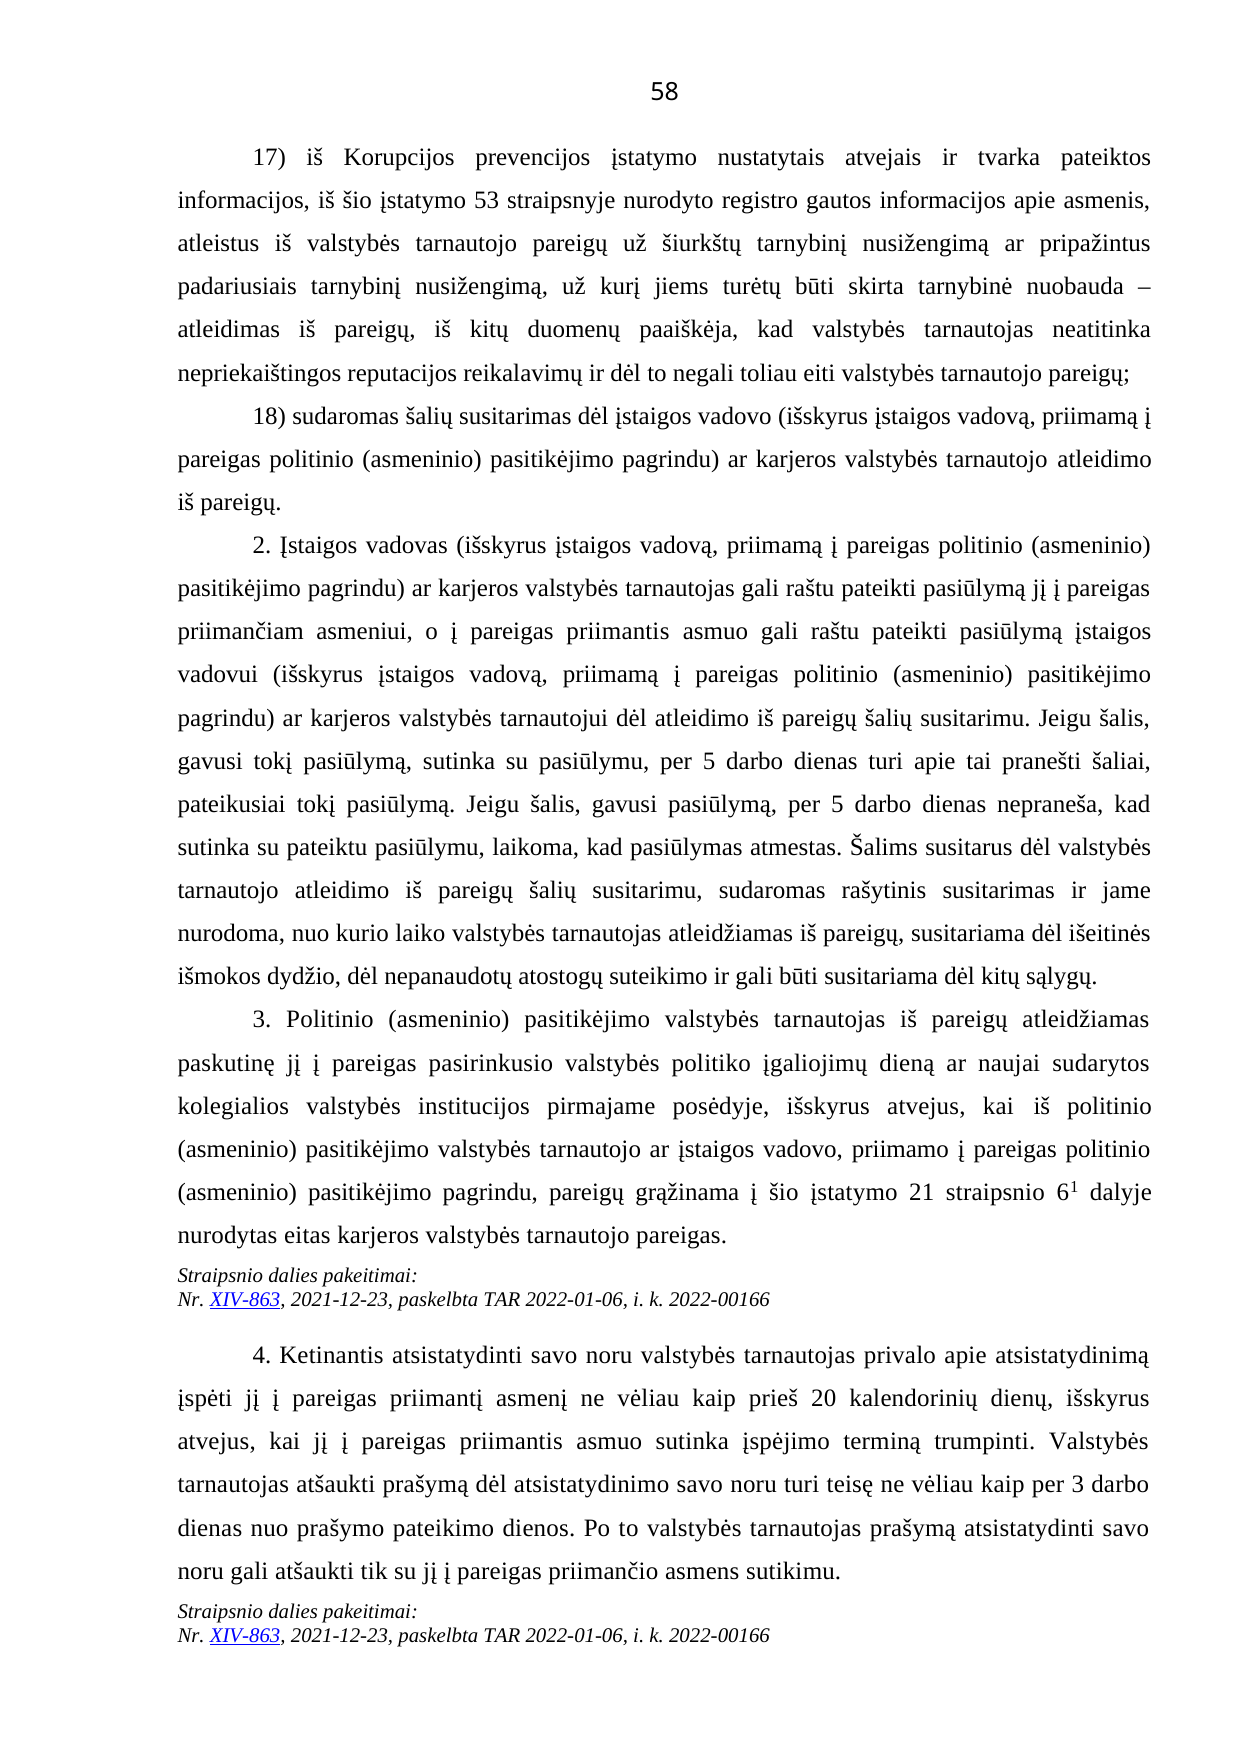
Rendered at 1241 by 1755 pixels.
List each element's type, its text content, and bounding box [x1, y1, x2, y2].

text 17) iš Korupcijos prevencijos įstatymo nustatytais atvejais ir tvarka pateiktos informacijos, iš šio įstatymo 53 straipsnyje nurodyto registro gautos informacijos apie asmenis, atleistus iš valstybės tarnautojo pareigų už šiurkštų tarnybinį nusižengimą ar pripažintus padariusiais tarnybinį nusižengimą, už kurį jiems turėtų būti skirta tarnybinė nuobauda – atleidimas iš pareigų, iš kitų duomenų paaiškėja, kad valstybės tarnautojas neatitinka nepriekaištingos reputacijos reikalavimų ir dėl to negali toliau eiti valstybės tarnautojo pareigų; [177, 142, 1152, 386]
text 2. Įstaigos vadovas (išskyrus įstaigos vadovą, priimamą į pareigas politinio (asmeninio) pasitikėjimo pagrindu) ar karjeros valstybės tarnautojas gali raštu pateikti pasiūlymą jį į pareigas priimančiam asmeniui, o į pareigas priimantis asmuo gali raštu pateikti pasiūlymą įstaigos vadovui (išskyrus įstaigos vadovą, priimamą į pareigas politinio (asmeninio) pasitikėjimo pagrindu) ar karjeros valstybės tarnautojui dėl atleidimo iš pareigų šalių susitarimu. Jeigu šalis, gavusi tokį pasiūlymą, sutinka su pasiūlymu, per 5 darbo dienas turi apie tai pranešti šaliai, pateikusiai tokį pasiūlymą. Jeigu šalis, gavusi pasiūlymą, per 5 darbo dienas nepraneša, kad sutinka su pateiktu pasiūlymu, laikoma, kad pasiūlymas atmestas. Šalims susitarus dėl valstybės tarnautojo atleidimo iš pareigų šalių susitarimu, sudaromas rašytinis susitarimas ir jame nurodoma, nuo kurio laiko valstybės tarnautojas atleidžiamas iš pareigų, susitariama dėl išeitinės išmokos dydžio, dėl nepanaudotų atostogų suteikimo ir gali būti susitariama dėl kitų sąlygų. [177, 530, 1152, 990]
text 3. Politinio (asmeninio) pasitikėjimo valstybės tarnautojas iš pareigų atleidžiamas paskutinę jį į pareigas pasirinkusio valstybės politiko įgaliojimų dieną ar naujai sudarytos kolegialios valstybės institucijos pirmajame posėdyje, išskyrus atvejus, kai iš politinio (asmeninio) pasitikėjimo valstybės tarnautojo ar įstaigos vadovo, priimamo į pareigas politinio (asmeninio) pasitikėjimo pagrindu, pareigų grąžinama į šio įstatymo 21 straipsnio 61 dalyje nurodytas eitas karjeros valstybės tarnautojo pareigas. [177, 1004, 1152, 1249]
text 4. Ketinantis atsistatydinti savo noru valstybės tarnautojas privalo apie atsistatydinimą įspėti jį į pareigas priimantį asmenį ne vėliau kaip prieš 20 kalendorinių dienų, išskyrus atvejus, kai jį į pareigas priimantis asmuo sutinka įspėjimo terminą trumpinti. Valstybės tarnautojas atšaukti prašymą dėl atsistatydinimo savo noru turi teisę ne vėliau kaip per 3 darbo dienas nuo prašymo pateikimo dienos. Po to valstybės tarnautojas prašymą atsistatydinti savo noru gali atšaukti tik su jį į pareigas priimančio asmens sutikimu. [177, 1340, 1152, 1584]
text Nr. XIV-863, 2021-12-23, paskelbta TAR 2022-01-06, i. k. 2022-00166 [177, 1287, 1152, 1311]
text Straipsnio dalies pakeitimai: [177, 1263, 1152, 1287]
text Straipsnio dalies pakeitimai: [177, 1599, 1152, 1623]
text Nr. XIV-863, 2021-12-23, paskelbta TAR 2022-01-06, i. k. 2022-00166 [177, 1623, 1152, 1647]
text 18) sudaromas šalių susitarimas dėl įstaigos vadovo (išskyrus įstaigos vadovą, priimamą į pareigas politinio (asmeninio) pasitikėjimo pagrindu) ar karjeros valstybės tarnautojo atleidimo iš pareigų. [177, 401, 1152, 516]
